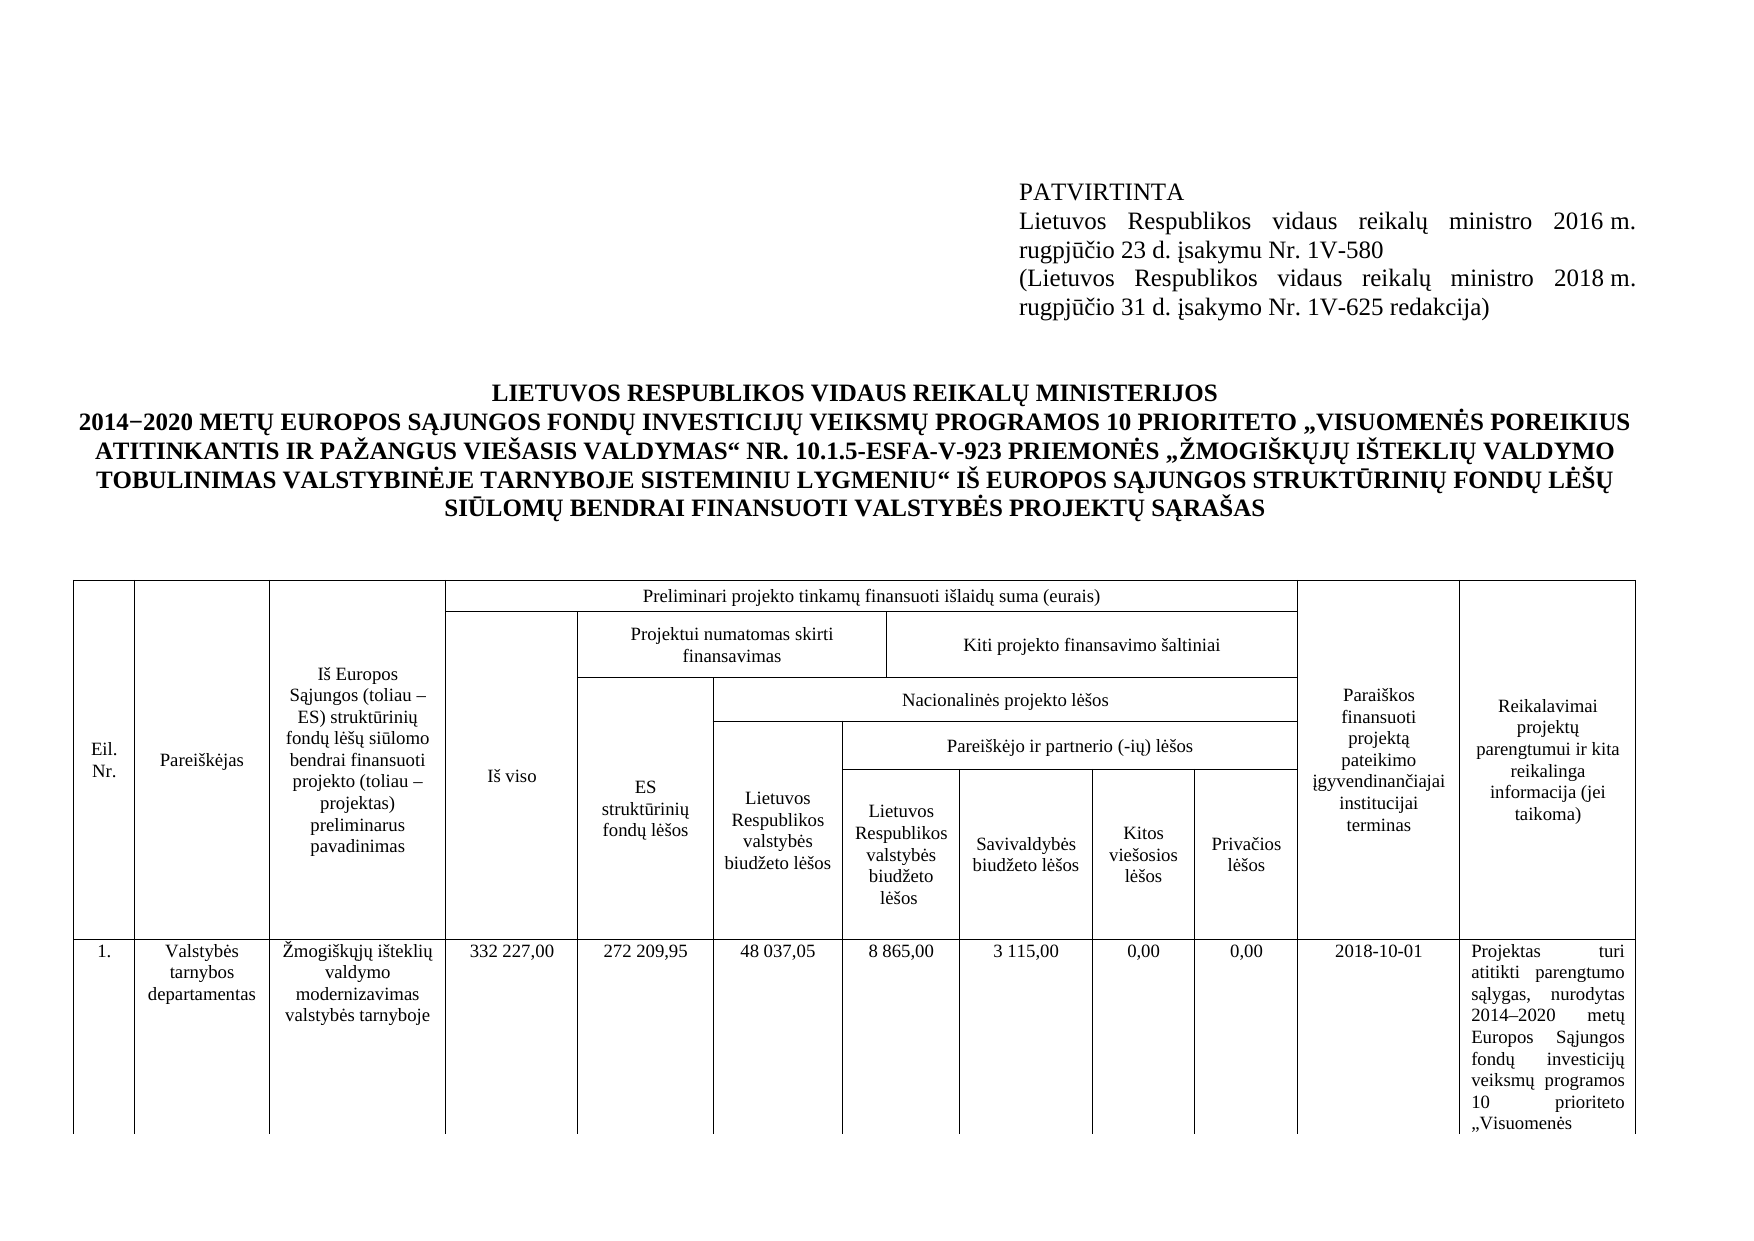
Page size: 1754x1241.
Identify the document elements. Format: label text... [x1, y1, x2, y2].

table_header Paraiškos finansuoti projektą pateikimo įgyvendinančiajai institucijai terminas [1298, 581, 1459, 938]
table_cell Nacionalinės projekto lėšos [714, 678, 1297, 721]
table_cell ES struktūrinių fondų lėšos [578, 678, 713, 938]
table_header Reikalavimai projektų parengtumui ir kita reikalinga informacija (jei taikoma) [1460, 581, 1635, 938]
text PATVIRTINTA [1019, 177, 1636, 206]
table_cell Kitos viešosios lėšos [1093, 770, 1194, 938]
table_cell Lietuvos Respublikos valstybės biudžeto lėšos [714, 722, 842, 938]
table_cell Privačios lėšos [1195, 770, 1297, 938]
text (Lietuvos Respublikos vidaus reikalų ministro 2018 m. rugpjūčio 31 d. įsakymo Nr. 1V-625 redakcija) [1019, 263, 1636, 321]
table_cell Pareiškėjo ir partnerio (-ių) lėšos [843, 722, 1297, 769]
table_cell Kiti projekto finansavimo šaltiniai [887, 612, 1297, 677]
table_cell Projektas turi atitikti parengtumo sąlygas, nurodytas 2014–2020 metų Europos Sąjungos fondų investicijų veiksmų programos 10 prioriteto „Visuomenės [1460, 940, 1635, 1134]
text Lietuvos Respublikos vidaus reikalų ministro 2016 m. rugpjūčio 23 d. įsakymu Nr. 1V-580 [1019, 206, 1636, 263]
table_cell Projektui numatomas skirti finansavimas [578, 612, 886, 677]
text LIETUVOS RESPUBLIKOS VIDAUS REIKALŲ MINISTERIJOS [74, 378, 1636, 407]
table_cell 8 865,00 [843, 940, 959, 1134]
table_cell 0,00 [1195, 940, 1297, 1134]
table_cell Savivaldybės biudžeto lėšos [960, 770, 1092, 938]
table_cell Lietuvos Respublikos valstybės biudžeto lėšos [843, 770, 959, 938]
table_cell Žmogiškųjų išteklių valdymo modernizavimas valstybės tarnyboje [270, 940, 445, 1134]
table_cell Iš viso [446, 612, 577, 938]
table_cell 0,00 [1093, 940, 1194, 1134]
table_cell 1. [74, 940, 134, 1134]
table_cell 332 227,00 [446, 940, 577, 1134]
table_header Pareiškėjas [135, 581, 269, 938]
table_header Iš Europos Sąjungos (toliau – ES) struktūrinių fondų lėšų siūlomo bendrai finansuoti projekto (toliau – projektas) preliminarus pavadinimas [270, 581, 445, 938]
table_header Eil. Nr. [74, 581, 134, 938]
table_cell Valstybės tarnybos departamentas [135, 940, 269, 1134]
table_header Preliminari projekto tinkamų finansuoti išlaidų suma (eurais) [446, 581, 1297, 611]
text 2014−2020 METŲ EUROPOS SĄJUNGOS FONDŲ INVESTICIJŲ VEIKSMŲ PROGRAMOS 10 PRIORITETO „VISUOMENĖS POREIKIUS ATITINKANTIS IR PAŽANGUS VIEŠASIS VALDYMAS“ NR. 10.1.5-ESFA-V-923 PRIEMONĖS „ŽMOGIŠKŲJŲ IŠTEKLIŲ VALDYMO TOBULINIMAS VALSTYBINĖJE TARNYBOJE SISTEMINIU LYGMENIU“ IŠ EUROPOS SĄJUNGOS STRUKTŪRINIŲ FONDŲ LĖŠŲ SIŪLOMŲ BENDRAI FINANSUOTI VALSTYBĖS PROJEKTŲ SĄRAŠAS [74, 407, 1636, 522]
table_cell 3 115,00 [960, 940, 1092, 1134]
table_cell 48 037,05 [714, 940, 842, 1134]
table_cell 272 209,95 [578, 940, 713, 1134]
table_cell 2018-10-01 [1298, 940, 1459, 1134]
